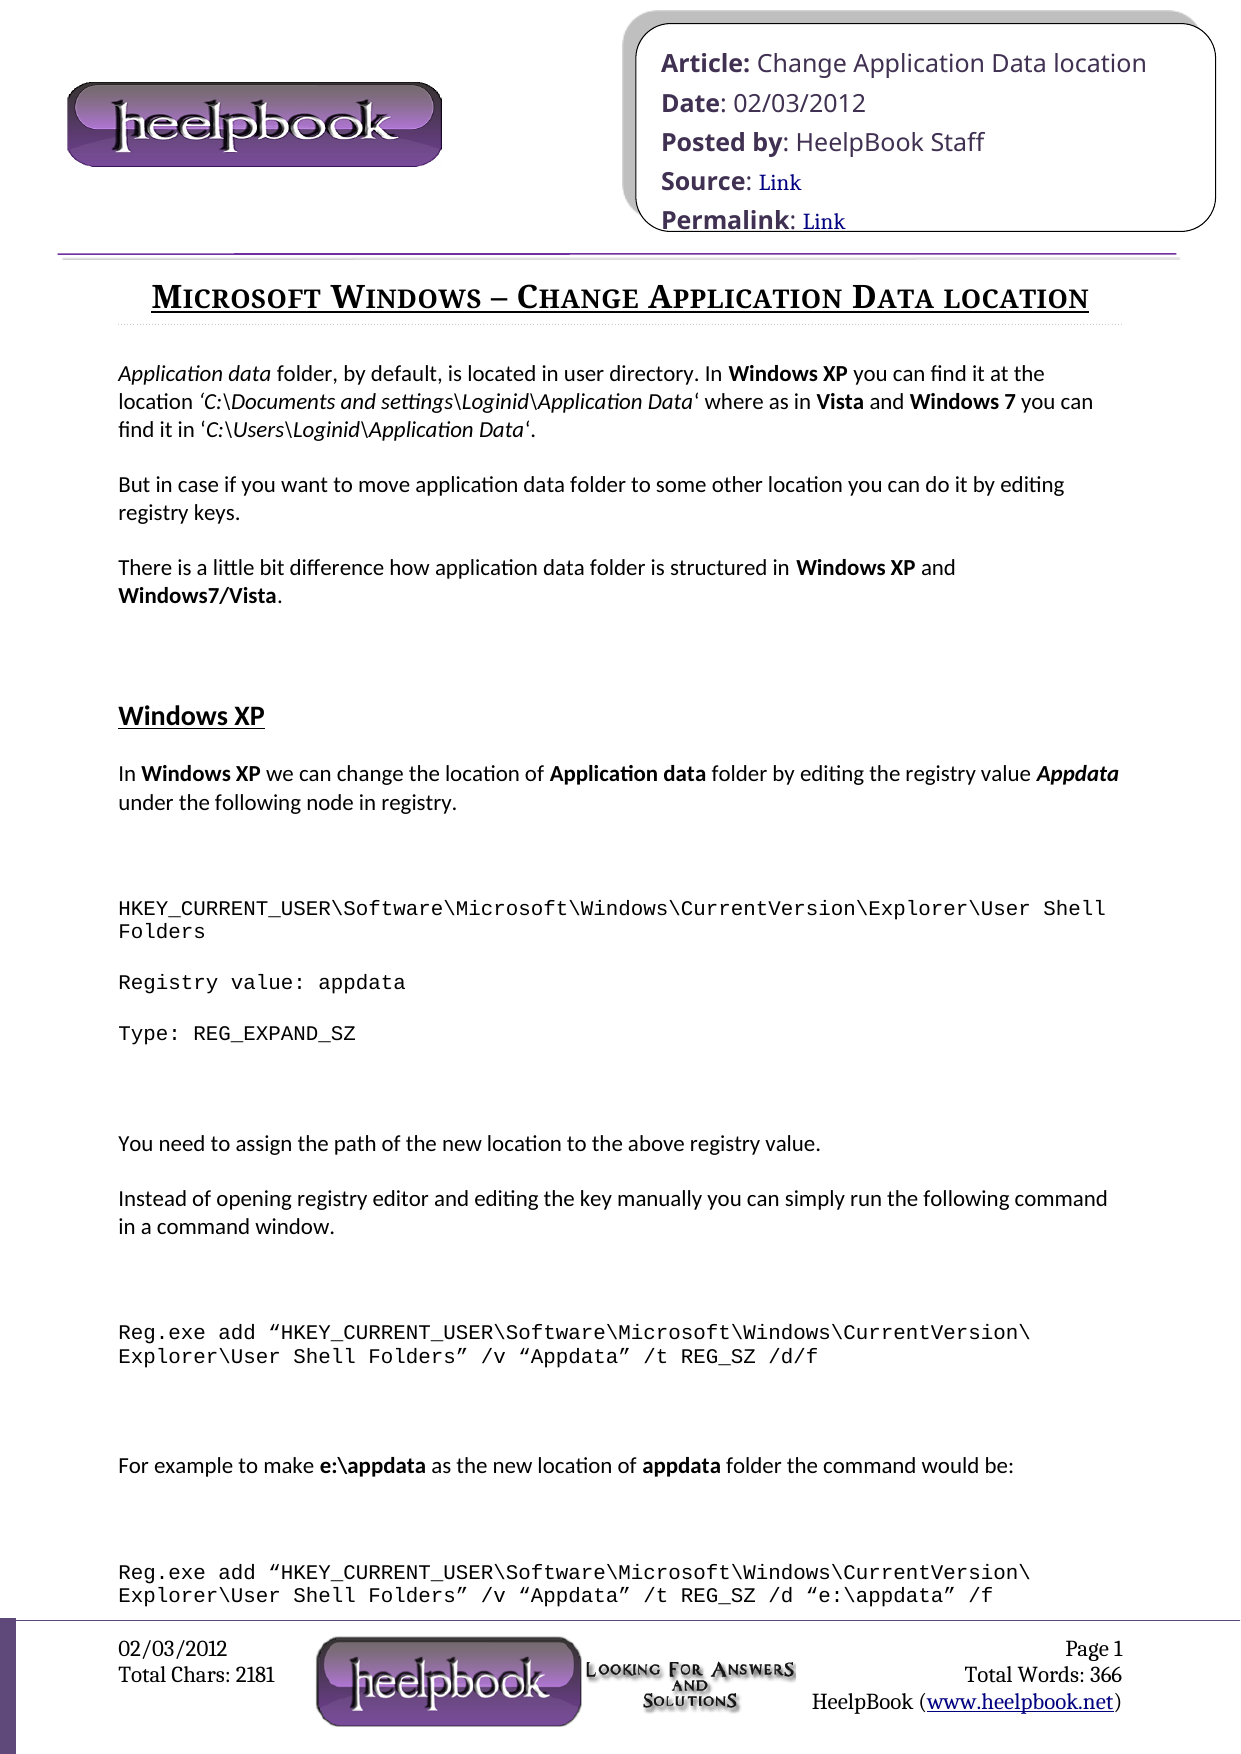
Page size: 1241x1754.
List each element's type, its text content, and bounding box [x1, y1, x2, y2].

text HKEY_CURRENT_USER\Software\Microsoft\Windows\CurrentVersion\Explorer\User Shell Folders [118, 898, 1122, 945]
text Type: REG_EXPAND_SZ [118, 1023, 1122, 1047]
text There is a little bit difference how application data folder is structured in Windows XP and Windows7/Vista. [118, 553, 1122, 609]
text Reg.exe add “HKEY_CURRENT_USER\Software\Microsoft\Windows\CurrentVersion\Explorer\User Shell Folders” /v “Appdata” /t REG_SZ /d “e:\appdata” /f [118, 1562, 1122, 1609]
text For example to make e:\appdata as the new location of appdata folder the command would be: [118, 1452, 1122, 1479]
text Registry value: appdata [118, 972, 1122, 996]
subtitle Microsoft Windows – Change Application Data location [118, 274, 1122, 325]
text In Windows XP we can change the location of Application data folder by editing the registry value Appdata under the following node in registry. [118, 759, 1122, 816]
text You need to assign the path of the new location to the above registry value. [118, 1129, 1122, 1157]
text Windows XP [118, 698, 1122, 732]
text Application data folder, by default, is located in user directory. In Windows XP you can find it at the location ‘C:\Documents and settings\Loginid\Application Data‘ where as in Vista and Windows 7 you can find it in ‘C:\Users\Loginid\Application Data‘. [118, 359, 1122, 443]
text But in case if you want to move application data folder to some other location you can do it by editing registry keys. [118, 470, 1122, 526]
text Reg.exe add “HKEY_CURRENT_USER\Software\Microsoft\Windows\CurrentVersion\Explorer\User Shell Folders” /v “Appdata” /t REG_SZ /d/f [118, 1322, 1122, 1369]
text Instead of opening registry editor and editing the key manually you can simply run the following command in a command window. [118, 1184, 1122, 1240]
